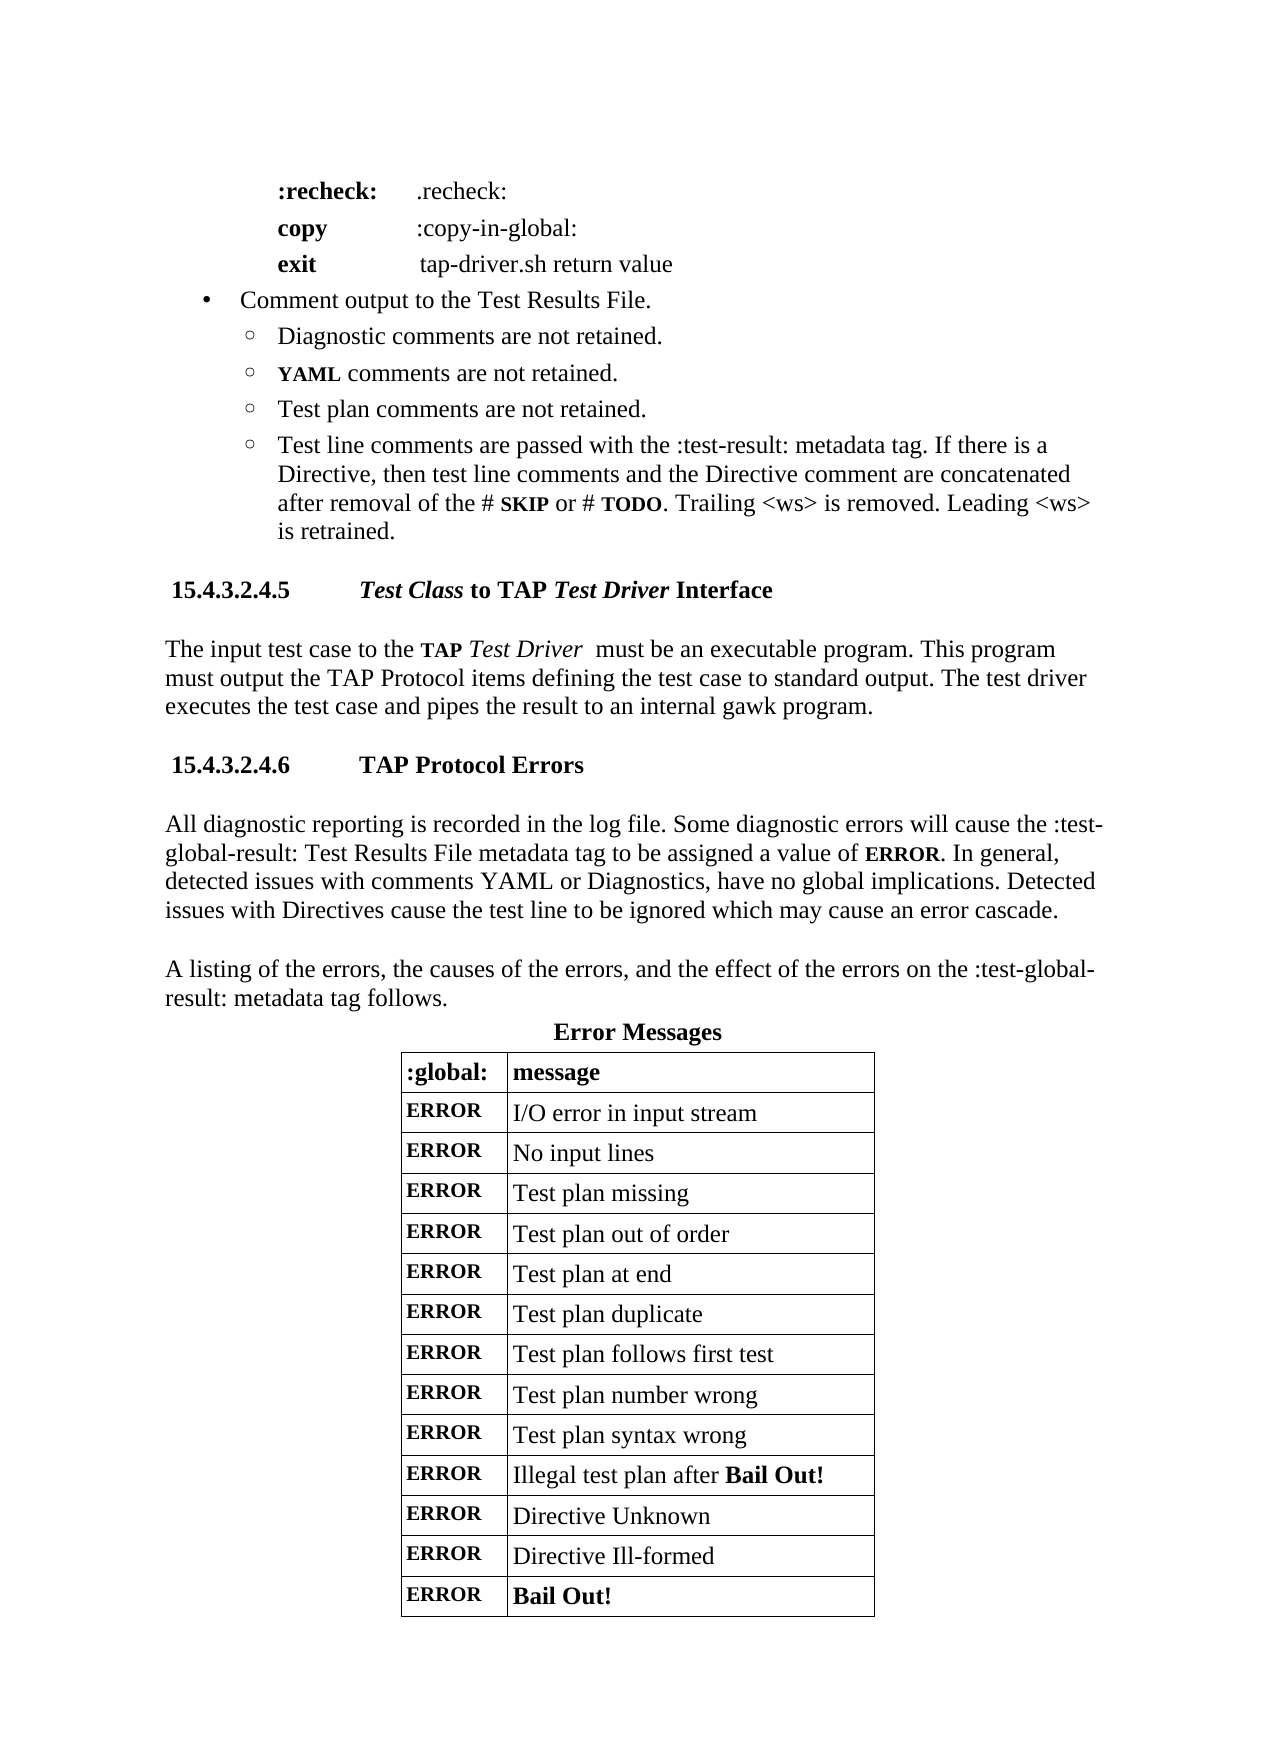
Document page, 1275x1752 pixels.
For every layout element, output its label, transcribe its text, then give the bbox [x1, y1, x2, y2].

table_cell ERROR [402, 1295, 507, 1334]
text The input test case to the TAP Test Driver must be an executable program. This program must output the TAP Protocol items defining the test case to standard output. The test driver executes the test case and pipes the result to an internal gawk program. [165, 634, 1110, 720]
table_cell ERROR [402, 1174, 507, 1213]
table_cell ERROR [402, 1133, 507, 1172]
table_cell No input lines [508, 1133, 874, 1172]
subtitle TAP Protocol Errors [165, 750, 1110, 779]
table_cell ERROR [402, 1536, 507, 1576]
list Comment output to the Test Results File. [202, 285, 1110, 314]
table_cell :global: [402, 1053, 507, 1092]
table_cell Directive Ill-formed [508, 1536, 874, 1576]
table_cell Test plan syntax wrong [508, 1415, 874, 1455]
table_cell Test plan duplicate [508, 1295, 874, 1334]
list exit tap-driver.sh return value [240, 249, 1110, 278]
table_cell ERROR [402, 1375, 507, 1414]
text A listing of the errors, the causes of the errors, and the effect of the errors on the :test-global-result: metadata tag follows. [165, 954, 1110, 1011]
table_cell Test plan number wrong [508, 1375, 874, 1414]
list YAML comments are not retained. [240, 358, 1110, 386]
table_cell message [508, 1053, 874, 1092]
table_cell ERROR [402, 1415, 507, 1455]
table_cell Test plan follows first test [508, 1335, 874, 1374]
table_cell ERROR [402, 1214, 507, 1253]
table_cell ERROR [402, 1093, 507, 1132]
table_cell ERROR [402, 1577, 507, 1616]
table_cell ERROR [402, 1496, 507, 1535]
table_cell Test plan missing [508, 1174, 874, 1213]
table_header Error Messages [401, 1011, 874, 1052]
table_cell Directive Unknown [508, 1496, 874, 1535]
list copy :copy-in-global: [240, 213, 1110, 241]
list Diagnostic comments are not retained. [240, 321, 1110, 350]
table_cell Test plan out of order [508, 1214, 874, 1253]
list Test plan comments are not retained. [240, 394, 1110, 423]
list Test line comments are passed with the :test-result: metadata tag. If there is a Directive, then test line comments and the Directive comment are concatenated after removal of the # SKIP or # TODO. Trailing <ws> is removed. Leading <ws> is retrained. [240, 430, 1110, 545]
table_cell ERROR [402, 1335, 507, 1374]
table_cell ERROR [402, 1254, 507, 1293]
table_cell ERROR [402, 1456, 507, 1495]
list :recheck: .recheck: [240, 176, 1110, 205]
text All diagnostic reporting is recorded in the log file. Some diagnostic errors will cause the :test-global-result: Test Results File metadata tag to be assigned a value of ERROR. In general, detected issues with comments YAML or Diagnostics, have no global implications. Detected issues with Directives cause the test line to be ignored which may cause an error cascade. [165, 809, 1110, 924]
table_cell I/O error in input stream [508, 1093, 874, 1132]
subtitle Test Class to TAP Test Driver Interface [165, 575, 1110, 604]
table_cell Test plan at end [508, 1254, 874, 1293]
table_cell Bail Out! [508, 1577, 874, 1616]
table_cell Illegal test plan after Bail Out! [508, 1456, 874, 1495]
